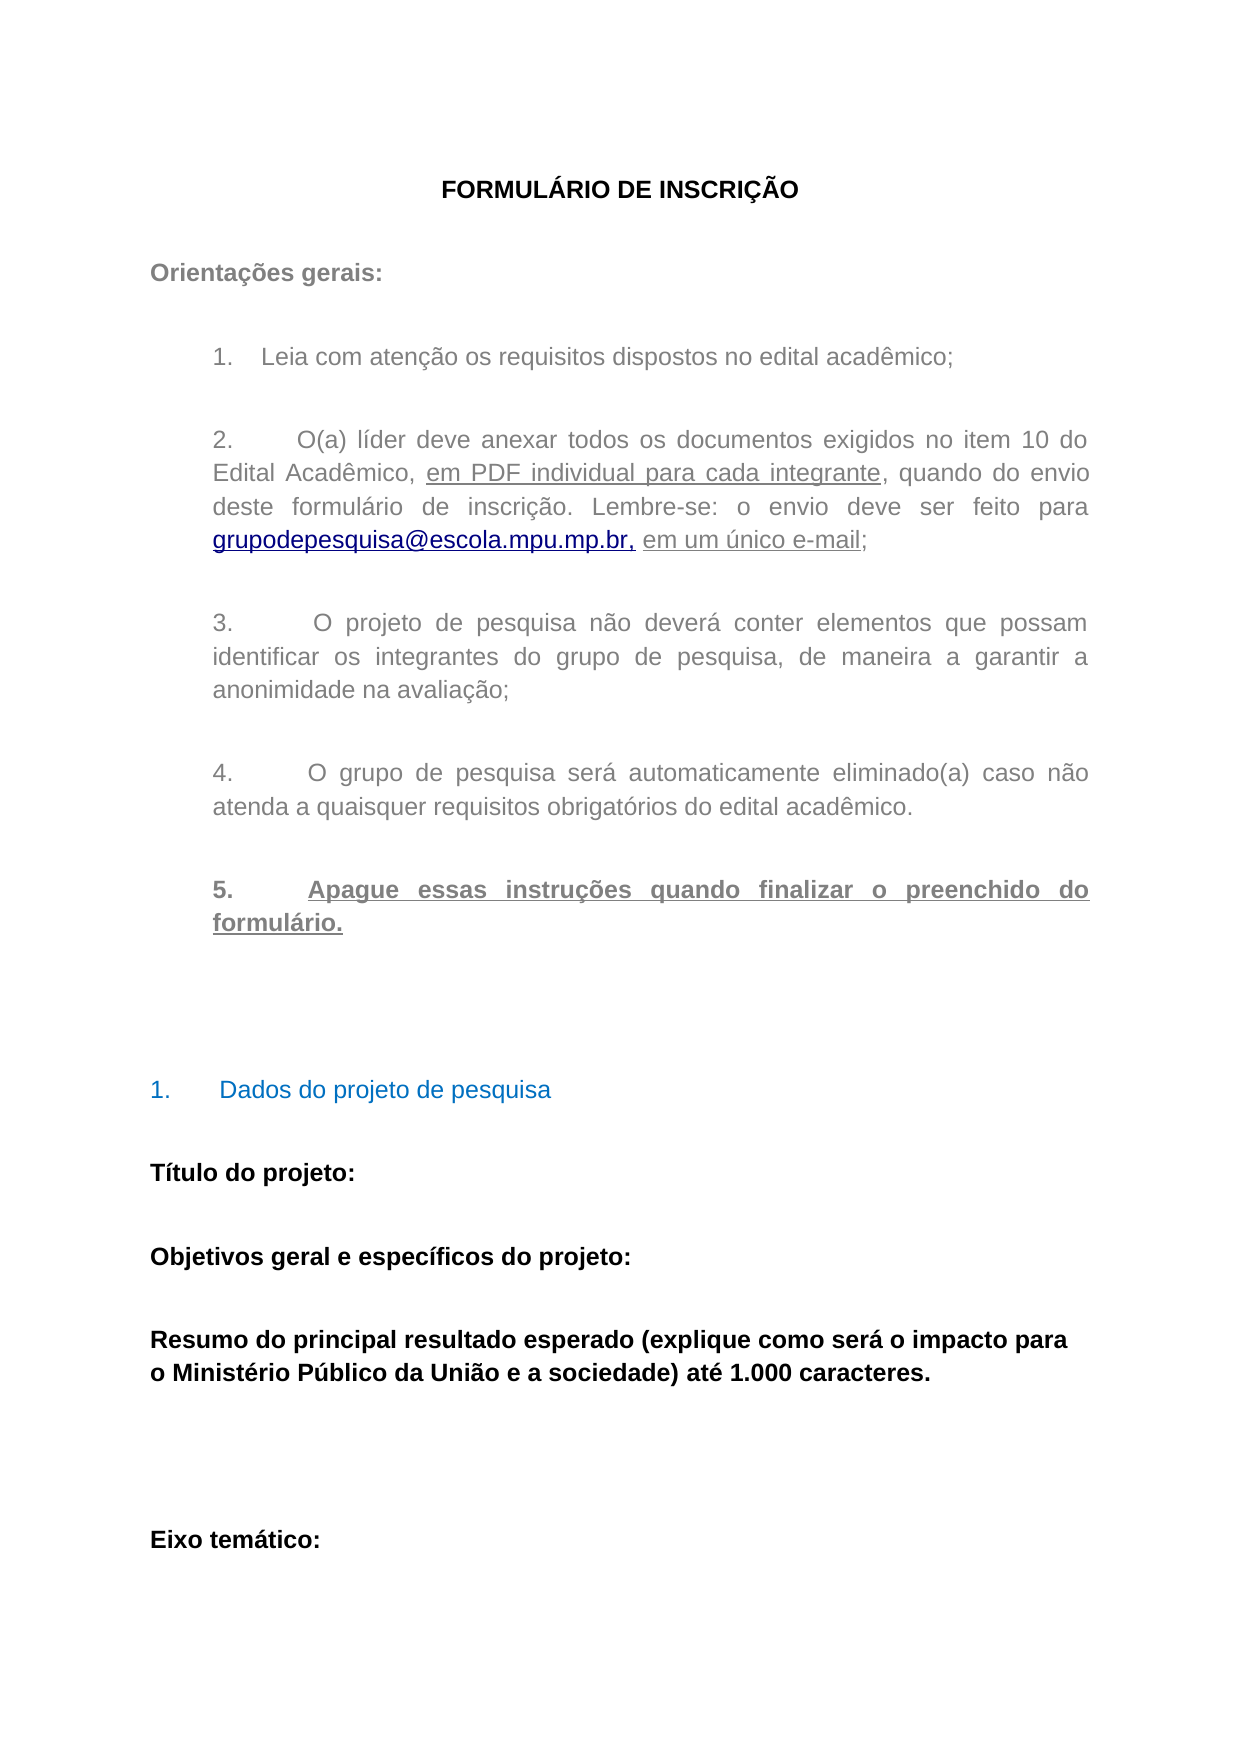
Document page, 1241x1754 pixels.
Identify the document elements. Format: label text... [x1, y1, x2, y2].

text 1. Leia com atenção os requisitos dispostos no edital acadêmico; [212, 342, 1090, 370]
text 3. O projeto de pesquisa não deverá conter elementos que possam identificar os integrantes do grupo de pesquisa, de maneira a garantir a anonimidade na avaliação; [212, 608, 1090, 704]
text Eixo temático: [150, 1525, 1090, 1554]
text 4. O grupo de pesquisa será automaticamente eliminado(a) caso não atenda a quaisquer requisitos obrigatórios do edital acadêmico. [212, 758, 1090, 820]
text Título do projeto: [150, 1158, 1090, 1187]
text Resumo do principal resultado esperado (explique como será o impacto para o Ministério Público da União e a sociedade) até 1.000 caracteres. [150, 1325, 1090, 1387]
text 5. Apague essas instruções quando finalizar o preenchido do formulário. [212, 875, 1090, 937]
text 2. O(a) líder deve anexar todos os documentos exigidos no item 10 do Edital Acadêmico, em PDF individual para cada integrante, quando do envio deste formulário de inscrição. Lembre-se: o envio deve ser feito para grupodepesquisa@escola.mpu.mp.br, em um único e-mail; [212, 425, 1090, 554]
text Orientações gerais: [150, 258, 1090, 287]
text FORMULÁRIO DE INSCRIÇÃO [150, 175, 1090, 204]
text 1. Dados do projeto de pesquisa [150, 1075, 1090, 1104]
text Objetivos geral e específicos do projeto: [150, 1242, 1090, 1270]
